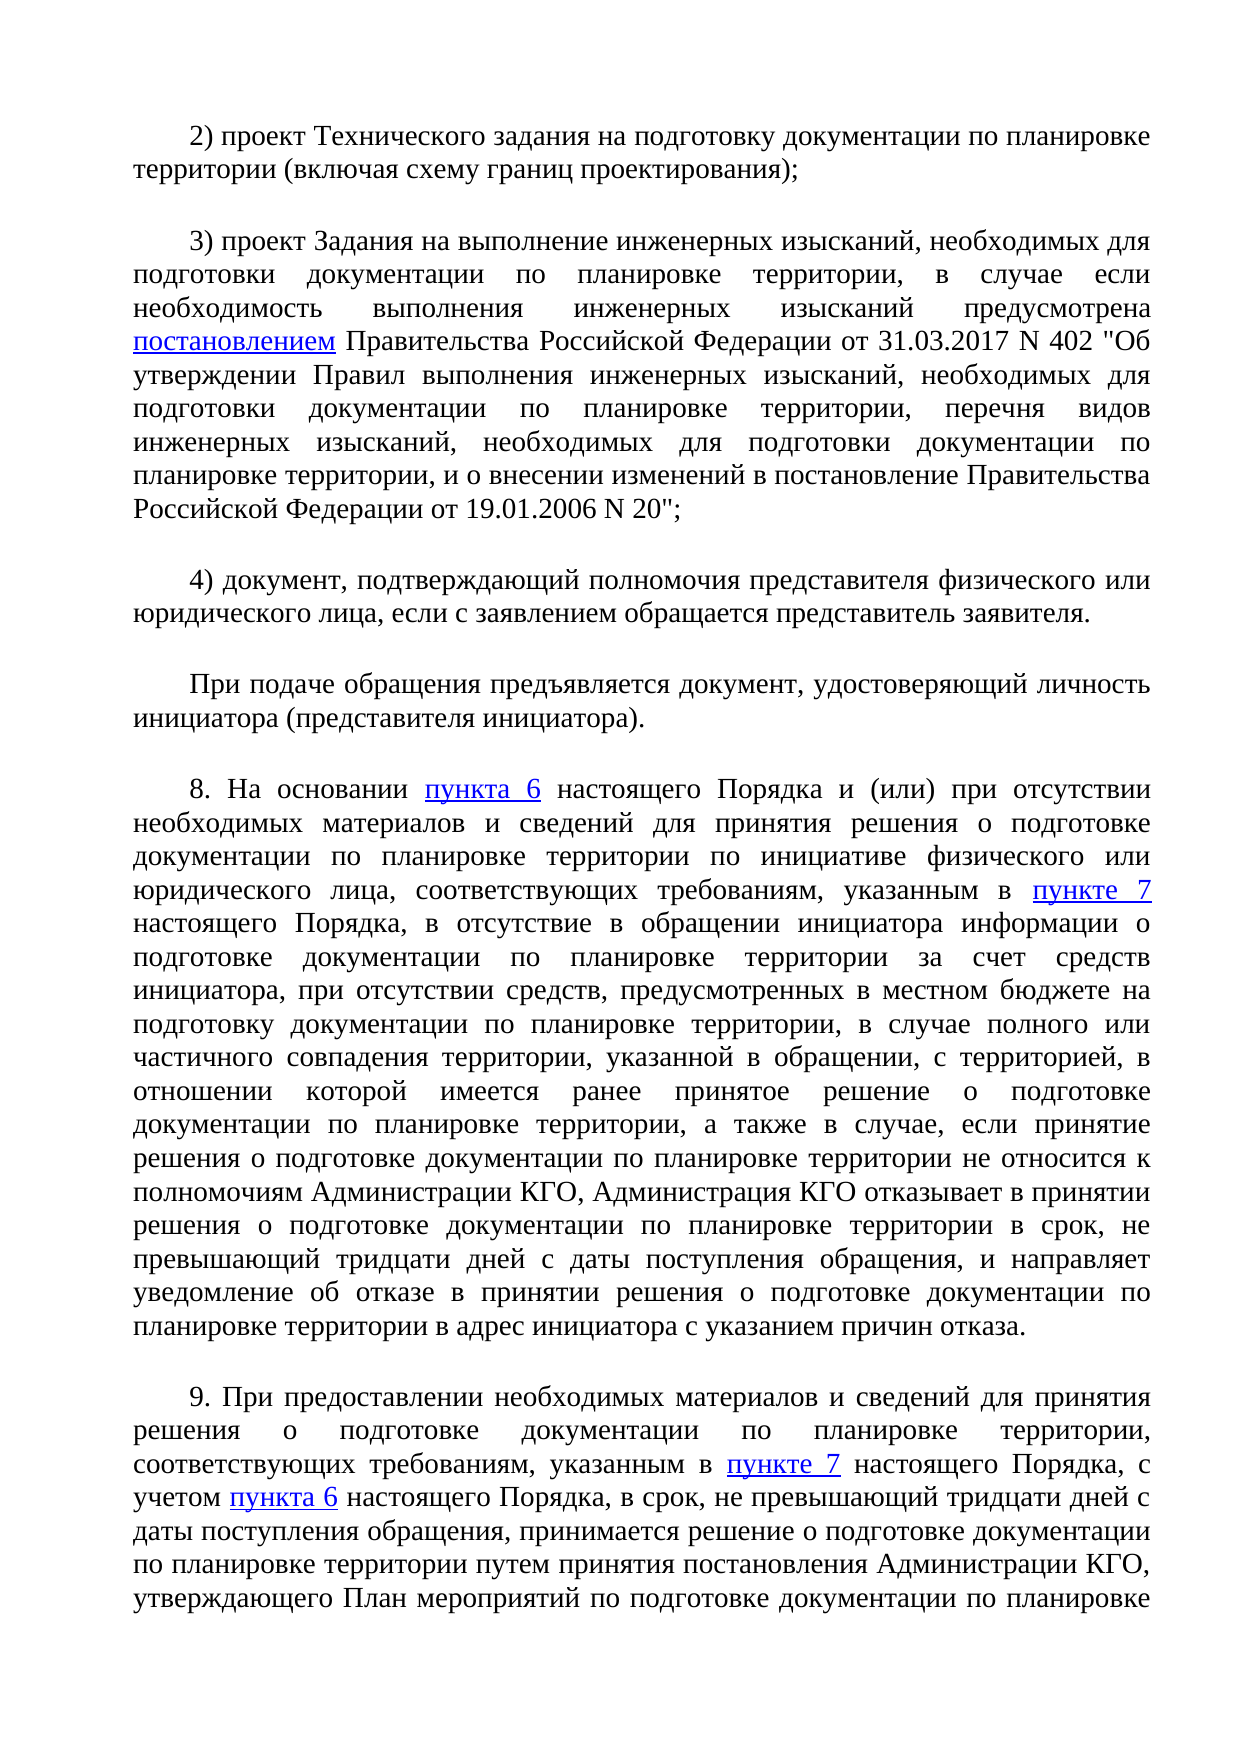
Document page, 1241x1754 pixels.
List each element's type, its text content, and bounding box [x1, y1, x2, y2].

text 9. При предоставлении необходимых материалов и сведений для принятия решения о подготовке документации по планировке территории, соответствующих требованиям, указанным в пункте 7 настоящего Порядка, с учетом пункта 6 настоящего Порядка, в срок, не превышающий тридцати дней с даты поступления обращения, принимается решение о подготовке документации по планировке территории путем принятия постановления Администрации КГО, утверждающего План мероприятий по подготовке документации по планировке [133, 1379, 1152, 1614]
text 8. На основании пункта 6 настоящего Порядка и (или) при отсутствии необходимых материалов и сведений для принятия решения о подготовке документации по планировке территории по инициативе физического или юридического лица, соответствующих требованиям, указанным в пункте 7 настоящего Порядка, в отсутствие в обращении инициатора информации о подготовке документации по планировке территории за счет средств инициатора, при отсутствии средств, предусмотренных в местном бюджете на подготовку документации по планировке территории, в случае полного или частичного совпадения территории, указанной в обращении, с территорией, в отношении которой имеется ранее принятое решение о подготовке документации по планировке территории, а также в случае, если принятие решения о подготовке документации по планировке территории не относится к полномочиям Администрации КГО, Администрация КГО отказывает в принятии решения о подготовке документации по планировке территории в срок, не превышающий тридцати дней с даты поступления обращения, и направляет уведомление об отказе в принятии решения о подготовке документации по планировке территории в адрес инициатора с указанием причин отказа. [133, 771, 1152, 1341]
text 3) проект Задания на выполнение инженерных изысканий, необходимых для подготовки документации по планировке территории, в случае если необходимость выполнения инженерных изысканий предусмотрена постановлением Правительства Российской Федерации от 31.03.2017 N 402 "Об утверждении Правил выполнения инженерных изысканий, необходимых для подготовки документации по планировке территории, перечня видов инженерных изысканий, необходимых для подготовки документации по планировке территории, и о внесении изменений в постановление Правительства Российской Федерации от 19.01.2006 N 20"; [133, 223, 1152, 524]
text При подаче обращения предъявляется документ, удостоверяющий личность инициатора (представителя инициатора). [133, 667, 1152, 734]
text 2) проект Технического задания на подготовку документации по планировке территории (включая схему границ проектирования); [133, 118, 1152, 185]
text 4) документ, подтверждающий полномочия представителя физического или юридического лица, если с заявлением обращается представитель заявителя. [133, 562, 1152, 629]
